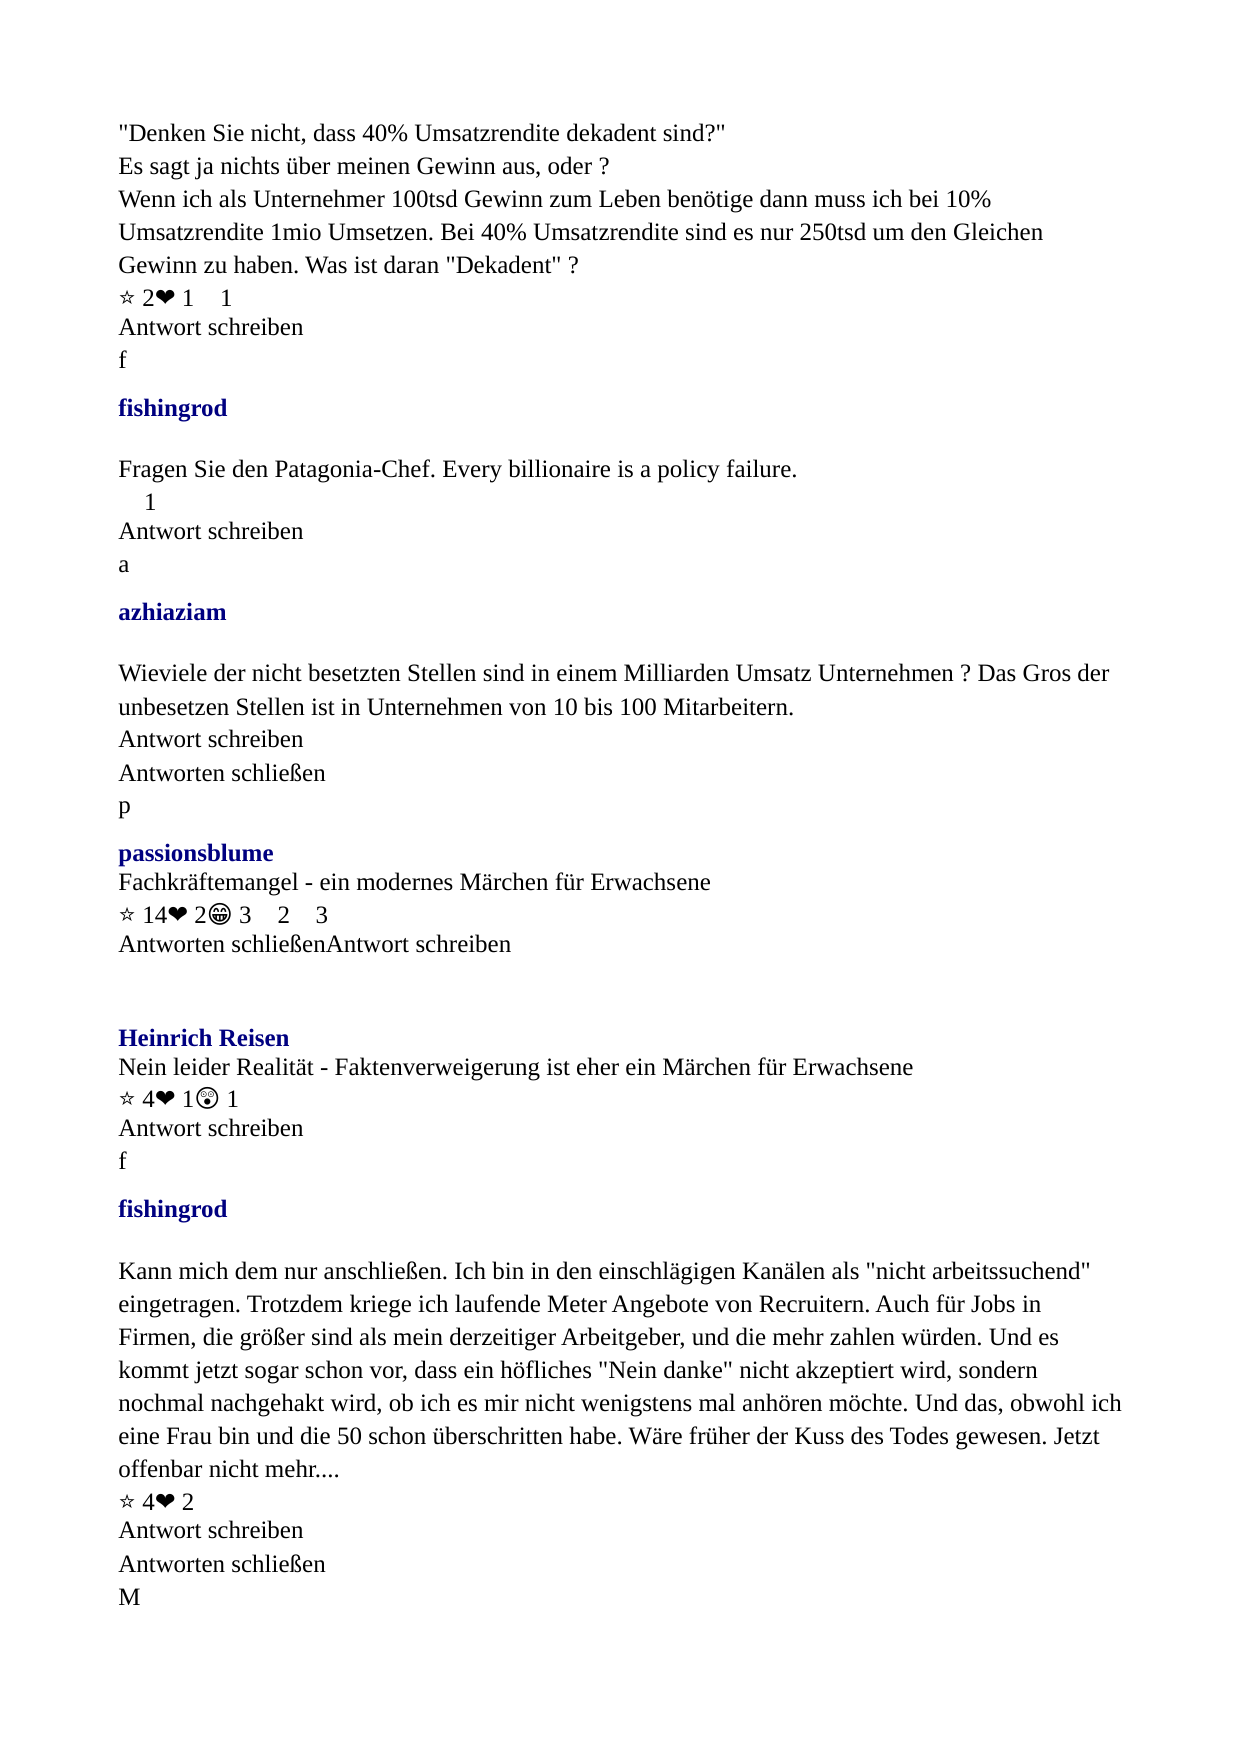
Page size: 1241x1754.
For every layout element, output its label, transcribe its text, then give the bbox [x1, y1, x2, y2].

text Wenn ich als Unternehmer 100tsd Gewinn zum Leben benötige dann muss ich bei 10% Umsatzrendite 1mio Umsetzen. Bei 40% Umsatzrendite sind es nur 250tsd um den Gleichen Gewinn zu haben. Was ist daran "Dekadent" ? [118, 184, 1122, 279]
text Antworten schließen [118, 1549, 1122, 1577]
subtitle azhiaziam [118, 597, 1122, 626]
text "Denken Sie nicht, dass 40% Umsatzrendite dekadent sind?" [118, 118, 1122, 147]
text Kann mich dem nur anschließen. Ich bin in den einschlägigen Kanälen als "nicht arbeitssuchend" eingetragen. Trotzdem kriege ich laufende Meter Angebote von Recruitern. Auch für Jobs in Firmen, die größer sind als mein derzeitiger Arbeitgeber, und die mehr zahlen würden. Und es kommt jetzt sogar schon vor, dass ein höfliches "Nein danke" nicht akzeptiert wird, sondern nochmal nachgehakt wird, ob ich es mir nicht wenigstens mal anhören möchte. Und das, obwohl ich eine Frau bin und die 50 schon überschritten habe. Wäre früher der Kuss des Todes gewesen. Jetzt offenbar nicht mehr.... [118, 1256, 1122, 1483]
text Wieviele der nicht besetzten Stellen sind in einem Milliarden Umsatz Unternehmen ? Das Gros der unbesetzen Stellen ist in Unternehmen von 10 bis 100 Mitarbeitern. [118, 658, 1122, 720]
subtitle fishingrod [118, 1194, 1122, 1223]
text Fachkräftemangel - ein modernes Märchen für Erwachsene [118, 867, 1122, 896]
text ⭐️ 4❤️ 1😲 1 [118, 1084, 1122, 1113]
text p [118, 791, 1122, 819]
text Antwort schreiben [118, 1113, 1122, 1142]
subtitle fishingrod [118, 393, 1122, 421]
subtitle Heinrich Reisen [118, 1023, 1122, 1052]
text Antwort schreiben [118, 516, 1122, 545]
subtitle passionsblume [118, 838, 1122, 867]
text Es sagt ja nichts über meinen Gewinn aus, oder ? [118, 151, 1122, 180]
text ⭐️ 2❤️ 1🤨 1 [118, 283, 1122, 312]
text ⭐️ 14❤️ 2😁 3🙁 2🤨 3 [118, 900, 1122, 929]
text Antworten schließen [118, 758, 1122, 786]
text Antworten schließenAntwort schreiben [118, 929, 1122, 957]
text Fragen Sie den Patagonia-Chef. Every billionaire is a policy failure. [118, 454, 1122, 483]
text 🤨 1 [118, 487, 1122, 516]
text Antwort schreiben [118, 724, 1122, 753]
text f [118, 345, 1122, 374]
text Antwort schreiben [118, 1516, 1122, 1544]
text f [118, 1146, 1122, 1175]
text ⭐️ 4❤️ 2 [118, 1487, 1122, 1516]
text M [118, 1582, 1122, 1610]
text a [118, 549, 1122, 578]
text Nein leider Realität - Faktenverweigerung ist eher ein Märchen für Erwachsene [118, 1052, 1122, 1080]
text Antwort schreiben [118, 312, 1122, 341]
